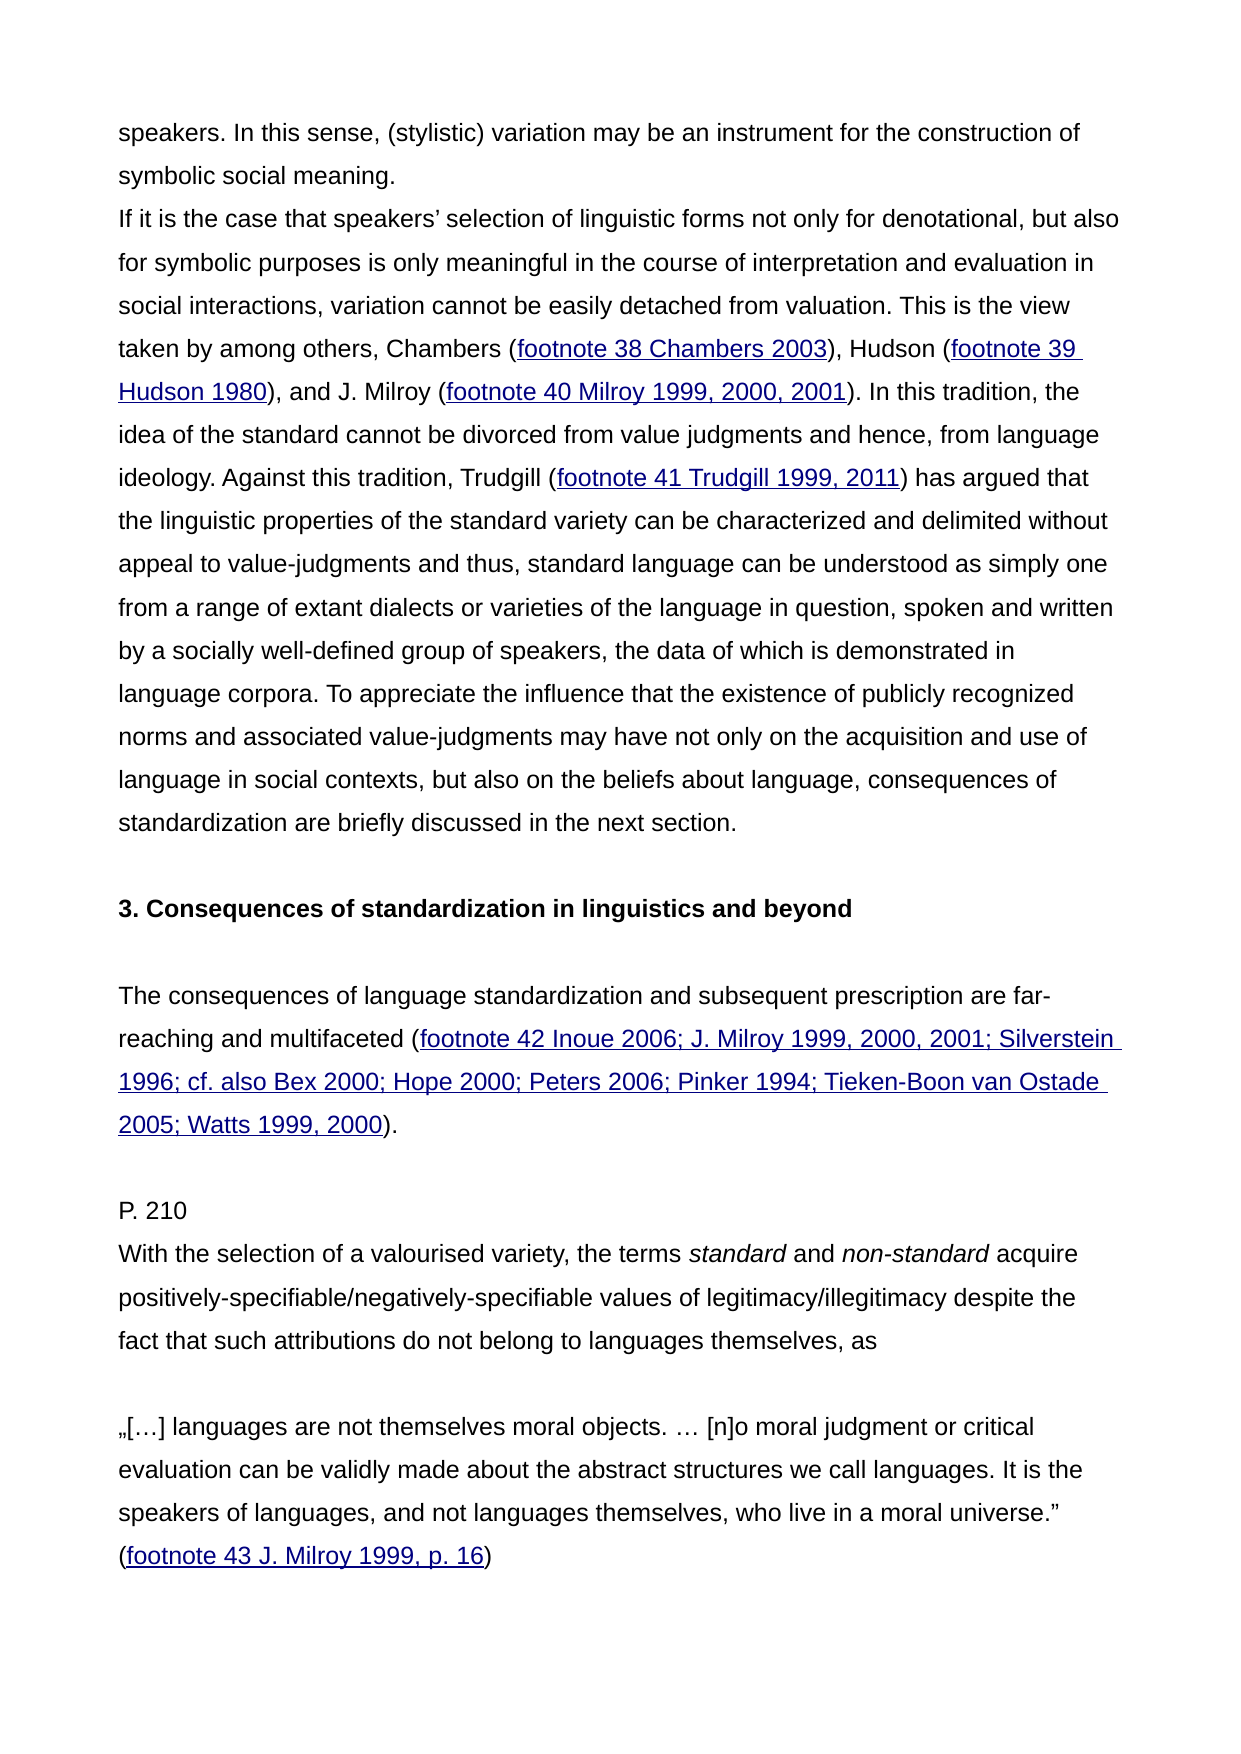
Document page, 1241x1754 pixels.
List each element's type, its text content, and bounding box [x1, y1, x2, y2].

text „[…] languages are not themselves moral objects. … [n]o moral judgment or critical evaluation can be validly made about the abstract structures we call languages. It is the speakers of languages, and not languages themselves, who live in a moral universe.” (footnote 43 J. Milroy 1999, p. 16) [118, 1412, 1122, 1570]
text If it is the case that speakers’ selection of linguistic forms not only for denotational, but also for symbolic purposes is only meaningful in the course of interpretation and evaluation in social interactions, variation cannot be easily detached from valuation. This is the view taken by among others, Chambers (footnote 38 Chambers 2003), Hudson (footnote 39 Hudson 1980), and J. Milroy (footnote 40 Milroy 1999, 2000, 2001). In this tradition, the idea of the standard cannot be divorced from value judgments and hence, from language ideology. Against this tradition, Trudgill (footnote 41 Trudgill 1999, 2011) has argued that the linguistic properties of the standard variety can be characterized and delimited without appeal to value-judgments and thus, standard language can be understood as simply one from a range of extant dialects or varieties of the language in question, spoken and written by a socially well-defined group of speakers, the data of which is demonstrated in language corpora. To appreciate the influence that the existence of publicly recognized norms and associated value-judgments may have not only on the acquisition and use of language in social contexts, but also on the beliefs about language, consequences of standardization are briefly discussed in the next section. [118, 204, 1122, 837]
subtitle 3. Consequences of standardization in linguistics and beyond [118, 894, 1122, 923]
text With the selection of a valourised variety, the terms standard and non-standard acquire positively-specifiable/negatively-specifiable values of legitimacy/illegitimacy despite the fact that such attributions do not belong to languages themselves, as [118, 1239, 1122, 1354]
text speakers. In this sense, (stylistic) variation may be an instrument for the construction of symbolic social meaning. [118, 118, 1122, 190]
text P. 210 [118, 1196, 1122, 1225]
text The consequences of language standardization and subsequent prescription are far-reaching and multifaceted (footnote 42 Inoue 2006; J. Milroy 1999, 2000, 2001; Silverstein 1996; cf. also Bex 2000; Hope 2000; Peters 2006; Pinker 1994; Tieken-Boon van Ostade 2005; Watts 1999, 2000). [118, 981, 1122, 1139]
